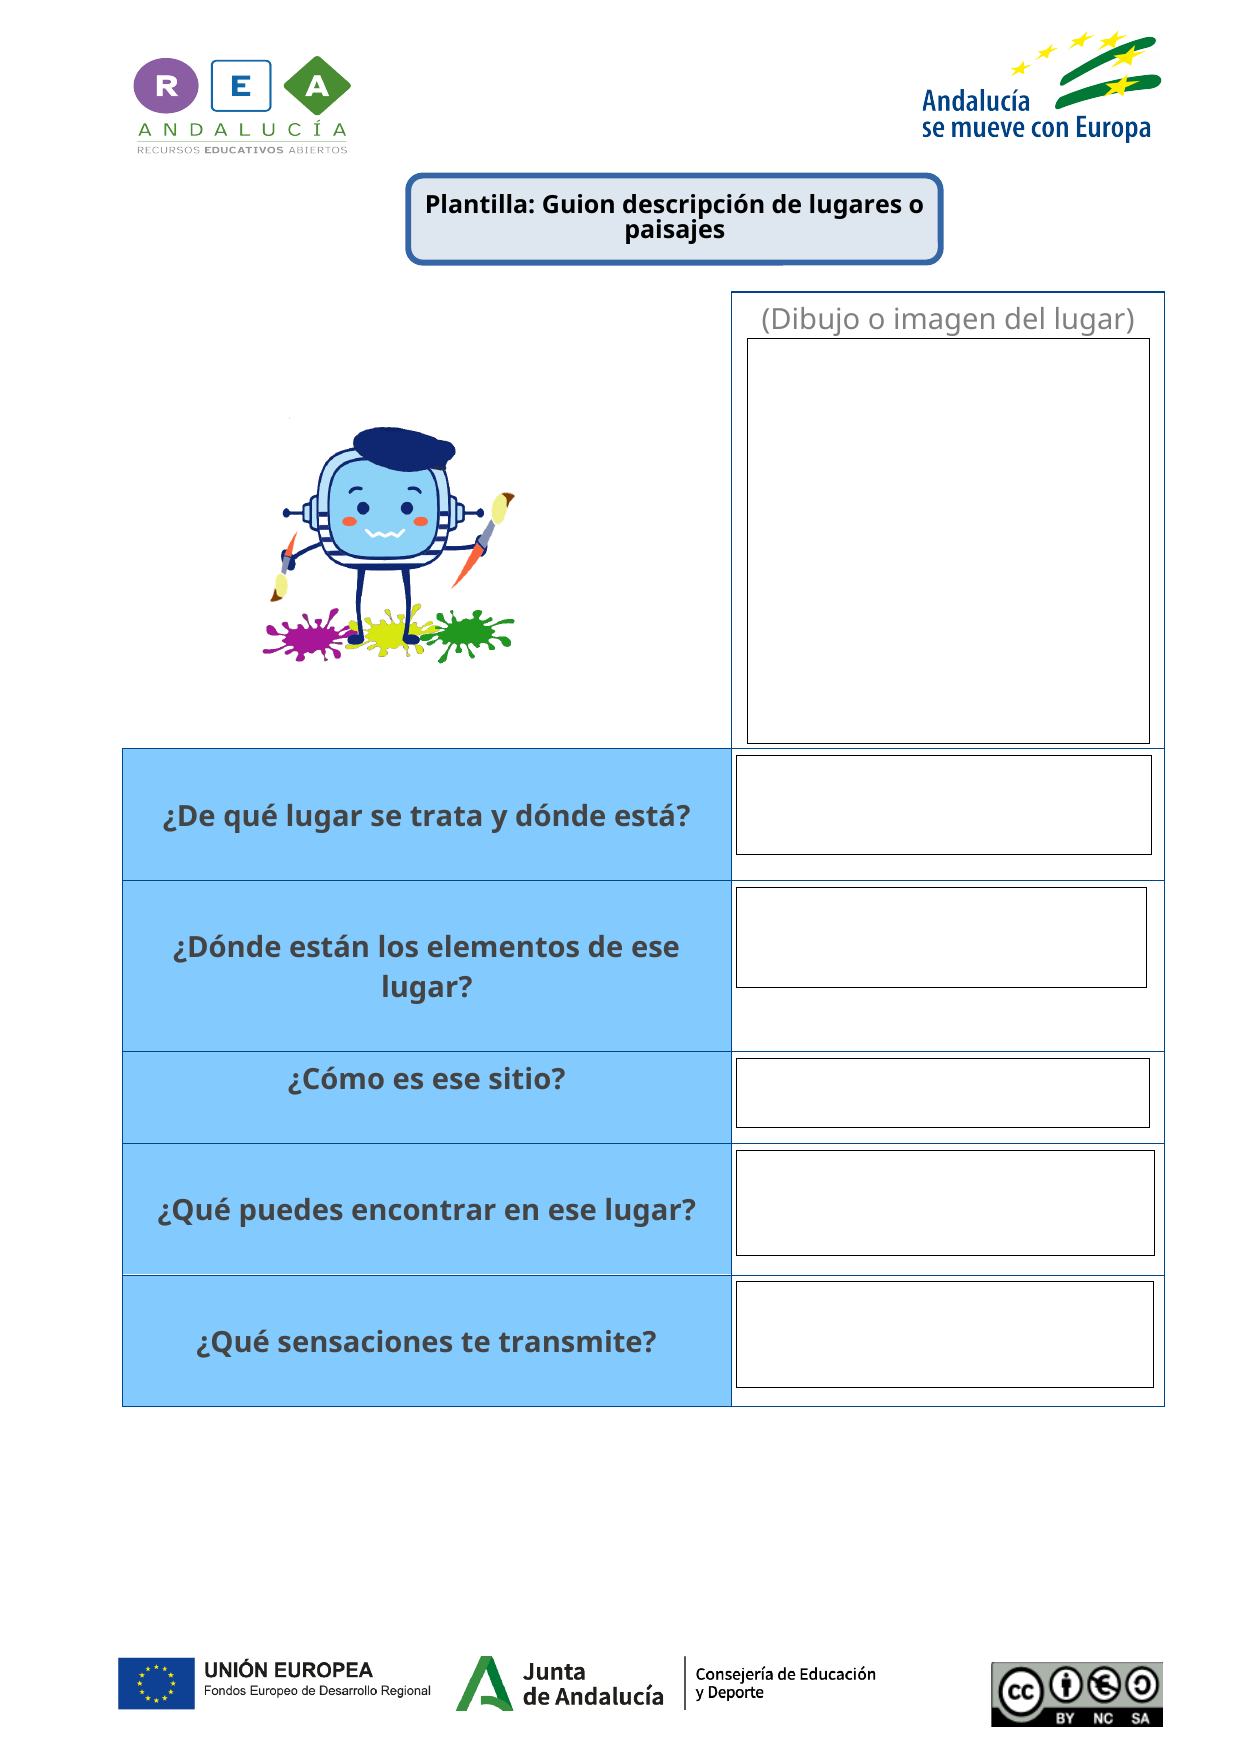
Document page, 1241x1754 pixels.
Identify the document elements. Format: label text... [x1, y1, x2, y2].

table_cell ¿De qué lugar se trata y dónde está? [123, 749, 731, 880]
table_cell ¿Qué sensaciones te transmite? [123, 1276, 731, 1406]
picture [991, 1662, 1163, 1727]
table_cell ¿Dónde están los elementos de ese lugar? [123, 881, 731, 1051]
text Plantilla: Guion descripción de lugares o paisajes [415, 194, 934, 244]
table_cell [732, 1052, 1164, 1143]
table_cell [732, 749, 1164, 880]
table_cell [732, 1276, 1164, 1406]
picture [97, 1639, 889, 1730]
table_cell [732, 881, 1164, 1051]
table_header [123, 291, 731, 748]
picture [244, 399, 521, 677]
table_cell ¿Cómo es ese sitio? [123, 1052, 731, 1143]
picture [123, 2, 362, 169]
table_cell ¿Qué puedes encontrar en ese lugar? [123, 1144, 731, 1274]
picture [922, 30, 1163, 143]
table_header (Dibujo o imagen del lugar) [732, 293, 1164, 748]
table_cell [732, 1144, 1164, 1274]
